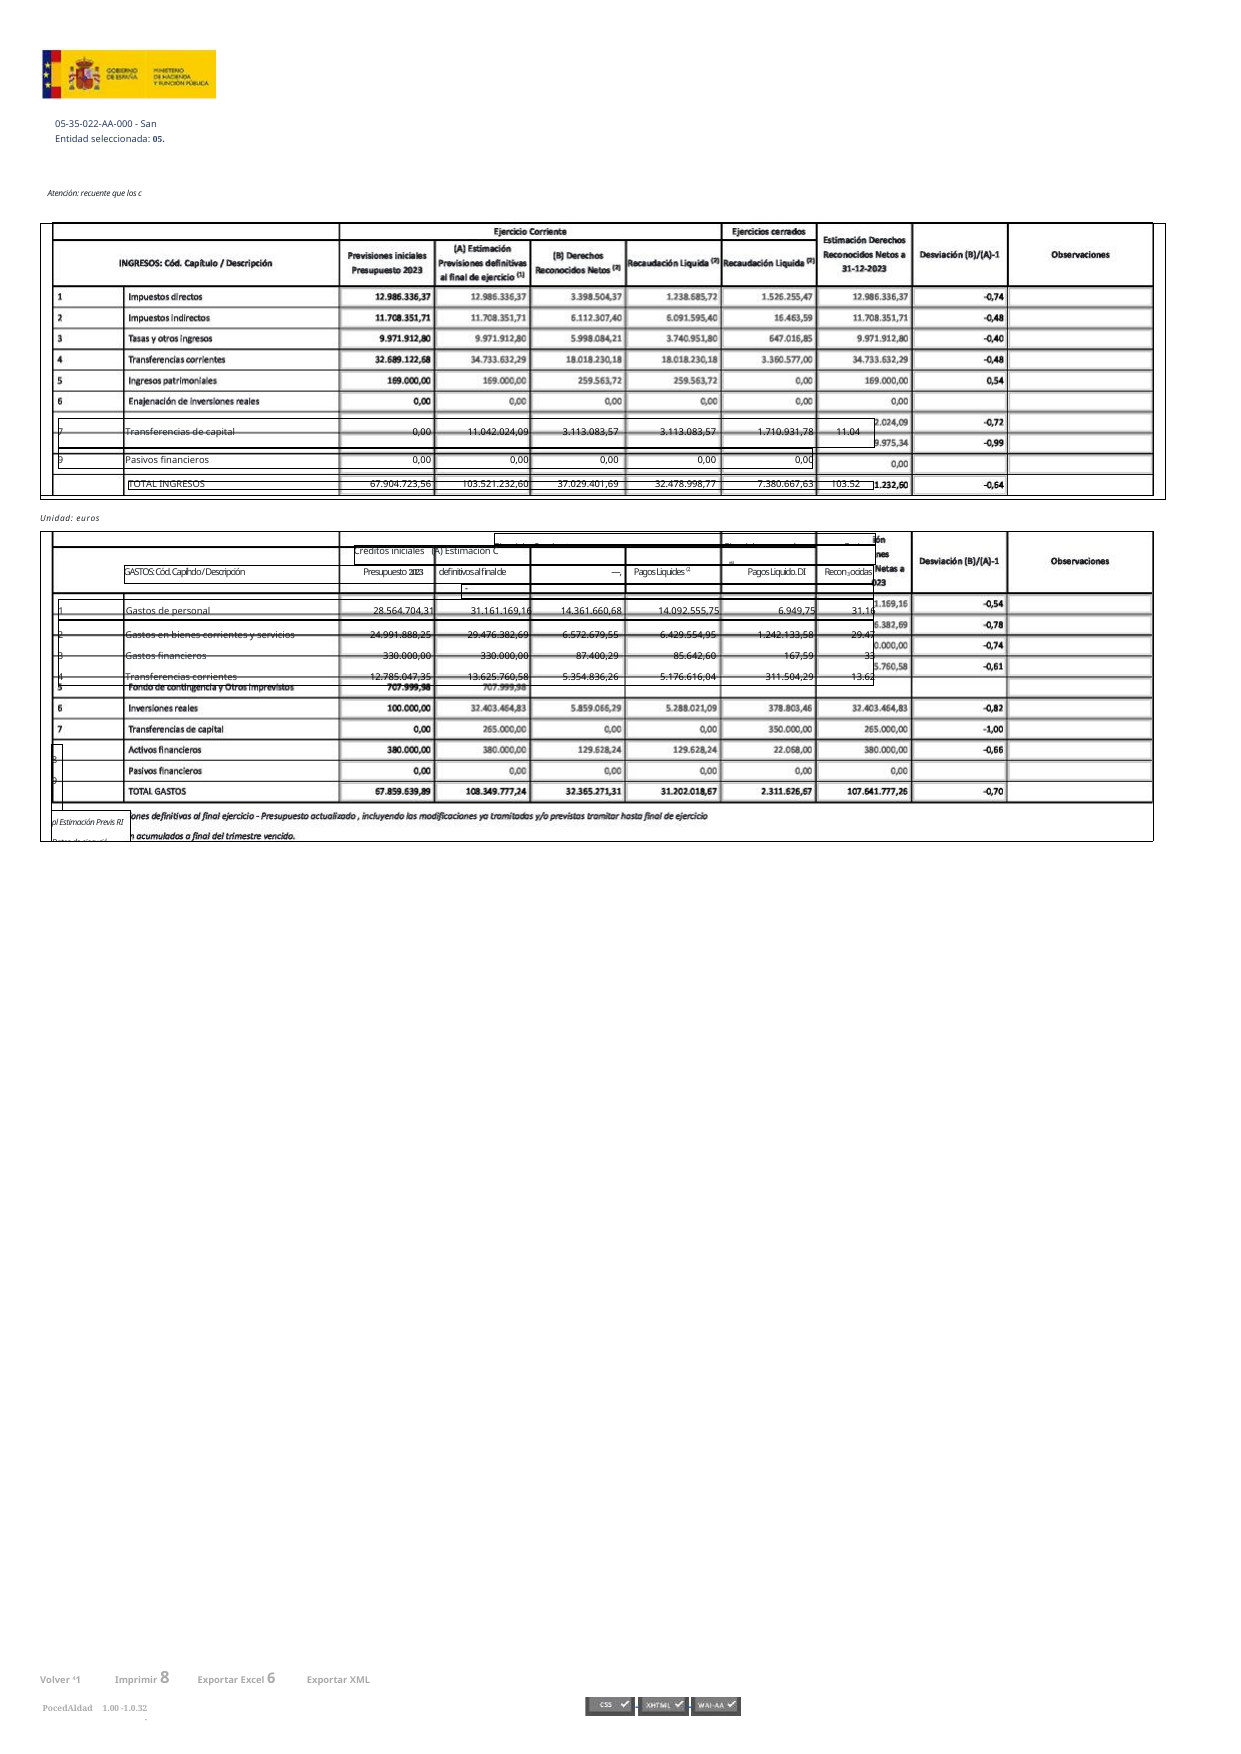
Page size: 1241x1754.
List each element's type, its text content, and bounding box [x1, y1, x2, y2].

text 4 Transferencias corrientes 12.785.047,35 13.625.760,58 5.354.836,26 5.176.616,04 311.504,29 13.62 [59, 663, 873, 684]
picture [51, 532, 1153, 841]
text réd [729, 557, 875, 564]
text 3 Gastos financieros 330.000,00 330.000,00 87.400,29 85.642,60 167,59 33 [59, 643, 873, 663]
text 9 [52, 767, 62, 788]
picture [52, 788, 62, 810]
text GASTOS: Cód. Capíhdo / Descripción Presupuesto 2023 definitivos al final de —, Pagos Liquides (2, Pagos Liquido. DI Recon3ocidas ala [125, 566, 873, 583]
text 05-35-022-AA-000 - San Entidad seleccionada: 05. [55, 116, 1165, 145]
table_header PocedAldad 1.00 -1.0.32 - [40, 1697, 585, 1721]
text 2 Gastos en bienes corrientes y servicios 24.991.888,25 29.476.382,69 6.572.679,55 6.429.554,95 1.242.133,58 29.47 [59, 622, 873, 643]
text Unidad: euros [40, 222, 1165, 523]
text Atención: recuente que los c [47, 187, 1165, 198]
text Créditos iniciales (A) Estimación C [355, 546, 875, 557]
picture [585, 1697, 741, 1716]
text pl Estimación Previs RI Datos de ejecució [52, 811, 130, 841]
table_header [585, 1697, 752, 1721]
picture [40, 48, 217, 100]
text 1 Gastos de personal 28.564.704,31 31.161.169,16 14.361.660,68 14.092.555,75 6.949,75 31.16 [59, 600, 873, 618]
text Volver 41 Imprimir 8 Exportar Excel 6 Exportar XML [40, 1668, 1165, 1688]
text Ejercicio Corriente Ejercicios cerrados Estima [495, 536, 875, 544]
text 8 [52, 746, 62, 767]
